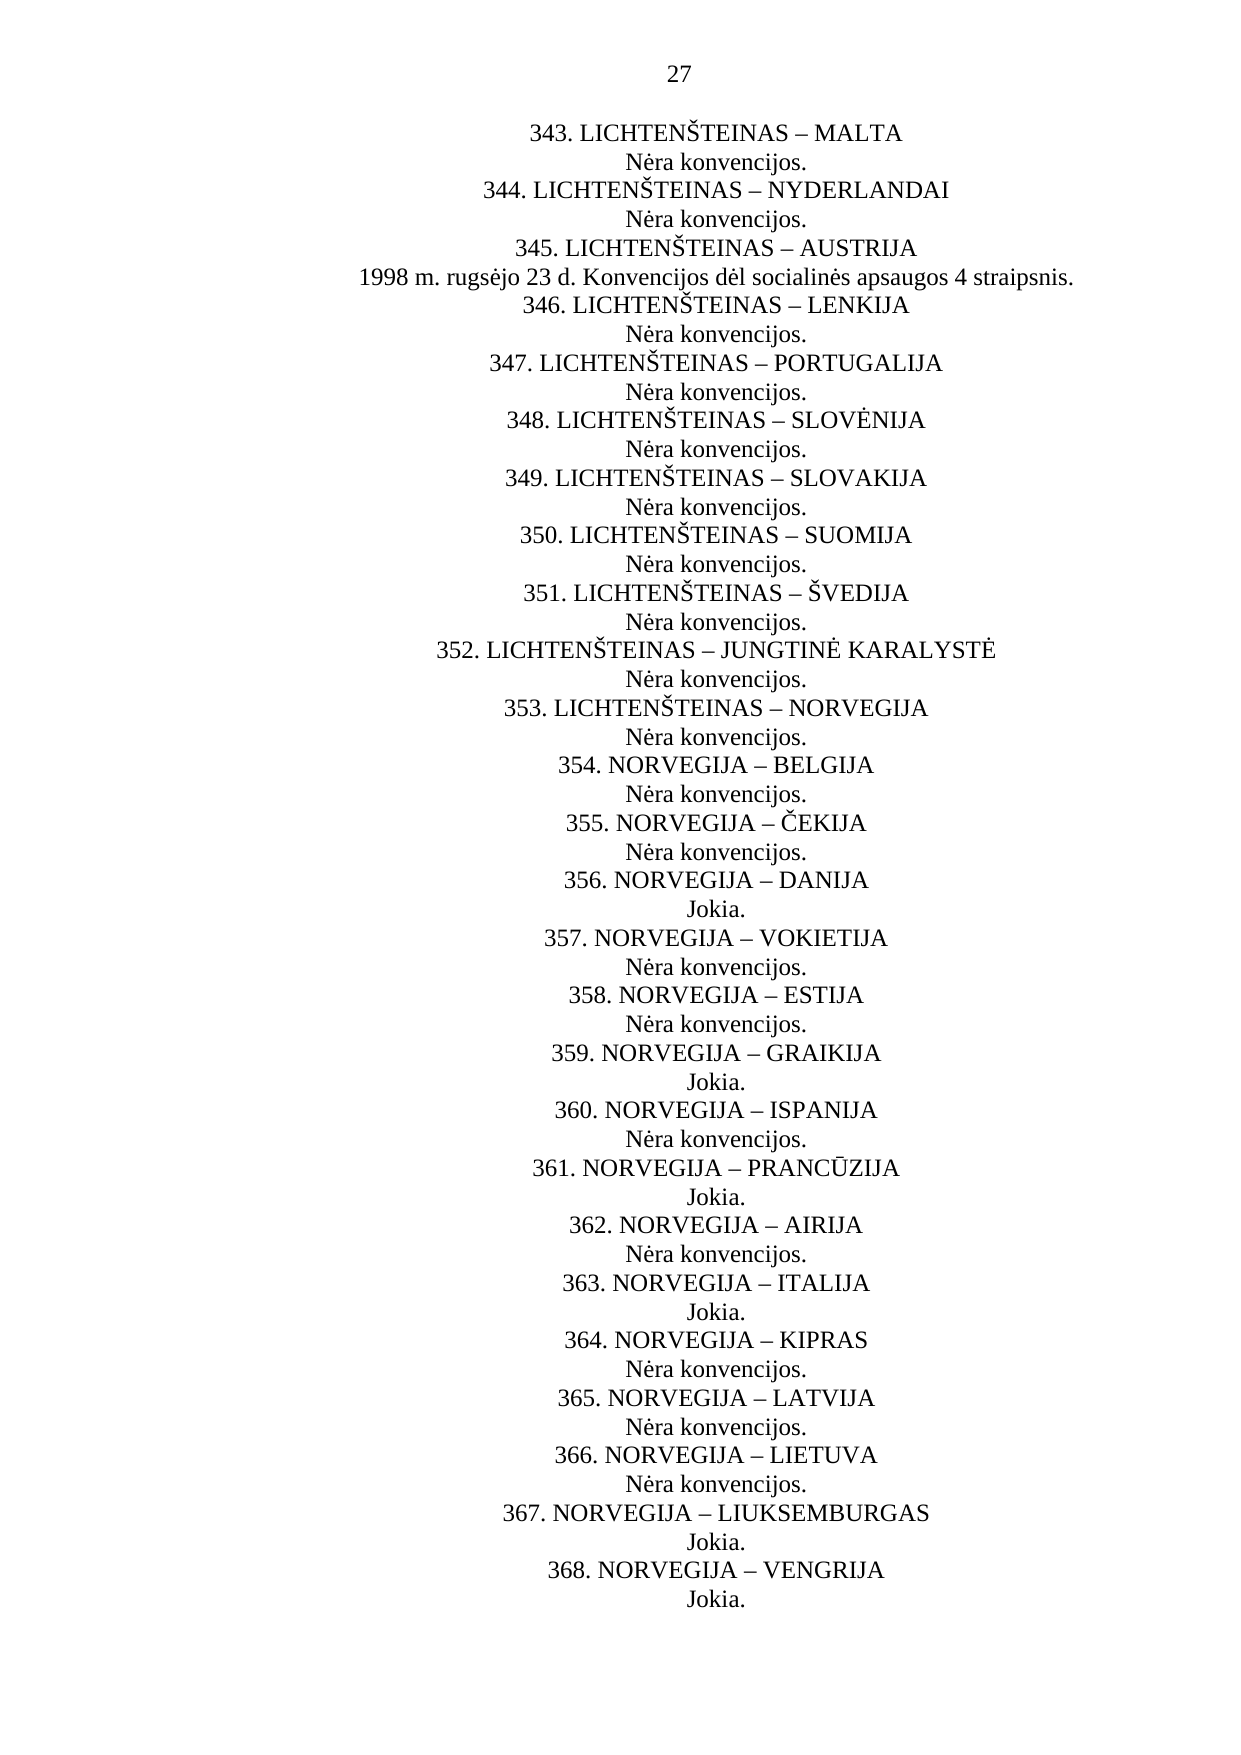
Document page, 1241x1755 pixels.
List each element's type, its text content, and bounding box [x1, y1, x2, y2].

text 349. LICHTENŠTEINAS – SLOVAKIJA [177, 463, 1181, 492]
text Nėra konvencijos. [177, 377, 1181, 406]
text 352. LICHTENŠTEINAS – JUNGTINĖ KARALYSTĖ [177, 636, 1181, 664]
text 365. NORVEGIJA – LATVIJA [177, 1383, 1181, 1412]
text Jokia. [177, 1297, 1181, 1326]
text 363. NORVEGIJA – ITALIJA [177, 1268, 1181, 1297]
text Jokia. [177, 1527, 1181, 1556]
text Nėra konvencijos. [177, 1239, 1181, 1268]
text 348. LICHTENŠTEINAS – SLOVĖNIJA [177, 406, 1181, 434]
text 360. NORVEGIJA – ISPANIJA [177, 1096, 1181, 1124]
text 359. NORVEGIJA – GRAIKIJA [177, 1038, 1181, 1067]
text Jokia. [177, 1182, 1181, 1211]
text Nėra konvencijos. [177, 204, 1181, 233]
text Nėra konvencijos. [177, 1412, 1181, 1441]
text Nėra konvencijos. [177, 492, 1181, 521]
text 361. NORVEGIJA – PRANCŪZIJA [177, 1153, 1181, 1182]
text Nėra konvencijos. [177, 319, 1181, 348]
text 346. LICHTENŠTEINAS – LENKIJA [177, 291, 1181, 319]
text Nėra konvencijos. [177, 434, 1181, 463]
text 357. NORVEGIJA – VOKIETIJA [177, 923, 1181, 952]
text Jokia. [177, 1584, 1181, 1613]
text 354. NORVEGIJA – BELGIJA [177, 751, 1181, 779]
text Nėra konvencijos. [177, 1469, 1181, 1498]
text Nėra konvencijos. [177, 1354, 1181, 1383]
text 355. NORVEGIJA – ČEKIJA [177, 808, 1181, 837]
text 350. LICHTENŠTEINAS – SUOMIJA [177, 521, 1181, 549]
text 358. NORVEGIJA – ESTIJA [177, 981, 1181, 1009]
text Nėra konvencijos. [177, 664, 1181, 693]
text 344. LICHTENŠTEINAS – NYDERLANDAI [177, 176, 1181, 204]
text 368. NORVEGIJA – VENGRIJA [177, 1556, 1181, 1584]
text 351. LICHTENŠTEINAS – ŠVEDIJA [177, 578, 1181, 607]
text Nėra konvencijos. [177, 722, 1181, 751]
text 347. LICHTENŠTEINAS – PORTUGALIJA [177, 348, 1181, 377]
text Nėra konvencijos. [177, 549, 1181, 578]
text 364. NORVEGIJA – KIPRAS [177, 1326, 1181, 1354]
text 366. NORVEGIJA – LIETUVA [177, 1441, 1181, 1469]
text 1998 m. rugsėjo 23 d. Konvencijos dėl socialinės apsaugos 4 straipsnis. [177, 262, 1181, 291]
text 356. NORVEGIJA – DANIJA [177, 866, 1181, 894]
text Nėra konvencijos. [177, 779, 1181, 808]
text 362. NORVEGIJA – AIRIJA [177, 1211, 1181, 1239]
text 343. LICHTENŠTEINAS – MALTA [177, 118, 1181, 147]
text Jokia. [177, 1067, 1181, 1096]
text 345. LICHTENŠTEINAS – AUSTRIJA [177, 233, 1181, 262]
text Nėra konvencijos. [177, 1124, 1181, 1153]
text Nėra konvencijos. [177, 147, 1181, 176]
text 353. LICHTENŠTEINAS – NORVEGIJA [177, 693, 1181, 722]
text Nėra konvencijos. [177, 837, 1181, 866]
text Nėra konvencijos. [177, 1009, 1181, 1038]
text Nėra konvencijos. [177, 607, 1181, 636]
text Nėra konvencijos. [177, 952, 1181, 981]
text 367. NORVEGIJA – LIUKSEMBURGAS [177, 1498, 1181, 1527]
text Jokia. [177, 894, 1181, 923]
